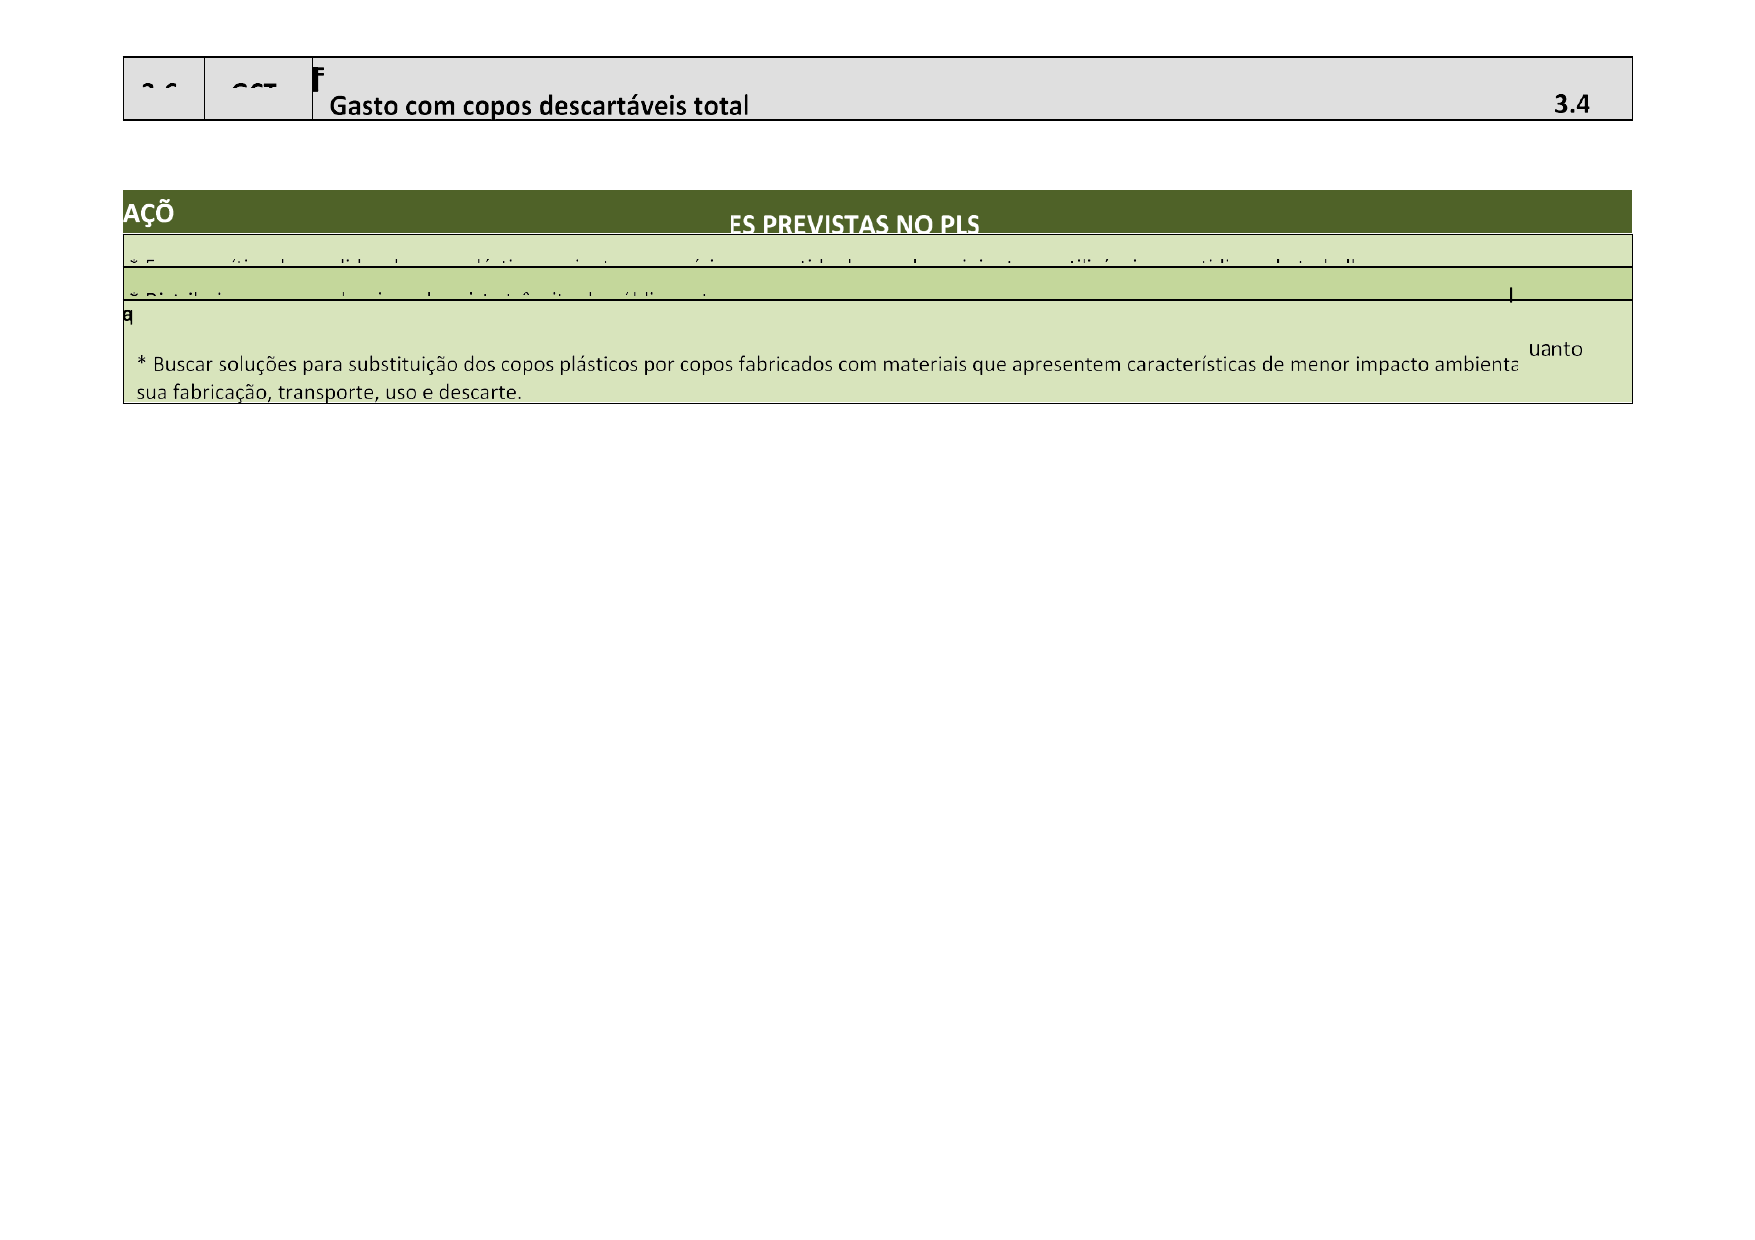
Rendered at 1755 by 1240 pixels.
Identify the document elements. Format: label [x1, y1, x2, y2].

table_cell [124, 268, 1632, 299]
table_header [901, 223, 907, 233]
table_header [123, 190, 1632, 233]
table_cell [124, 235, 1632, 266]
table_header [205, 58, 312, 119]
table_cell [124, 301, 1632, 402]
table_header [313, 58, 1632, 119]
table_header [919, 219, 928, 231]
table_header [124, 58, 204, 119]
